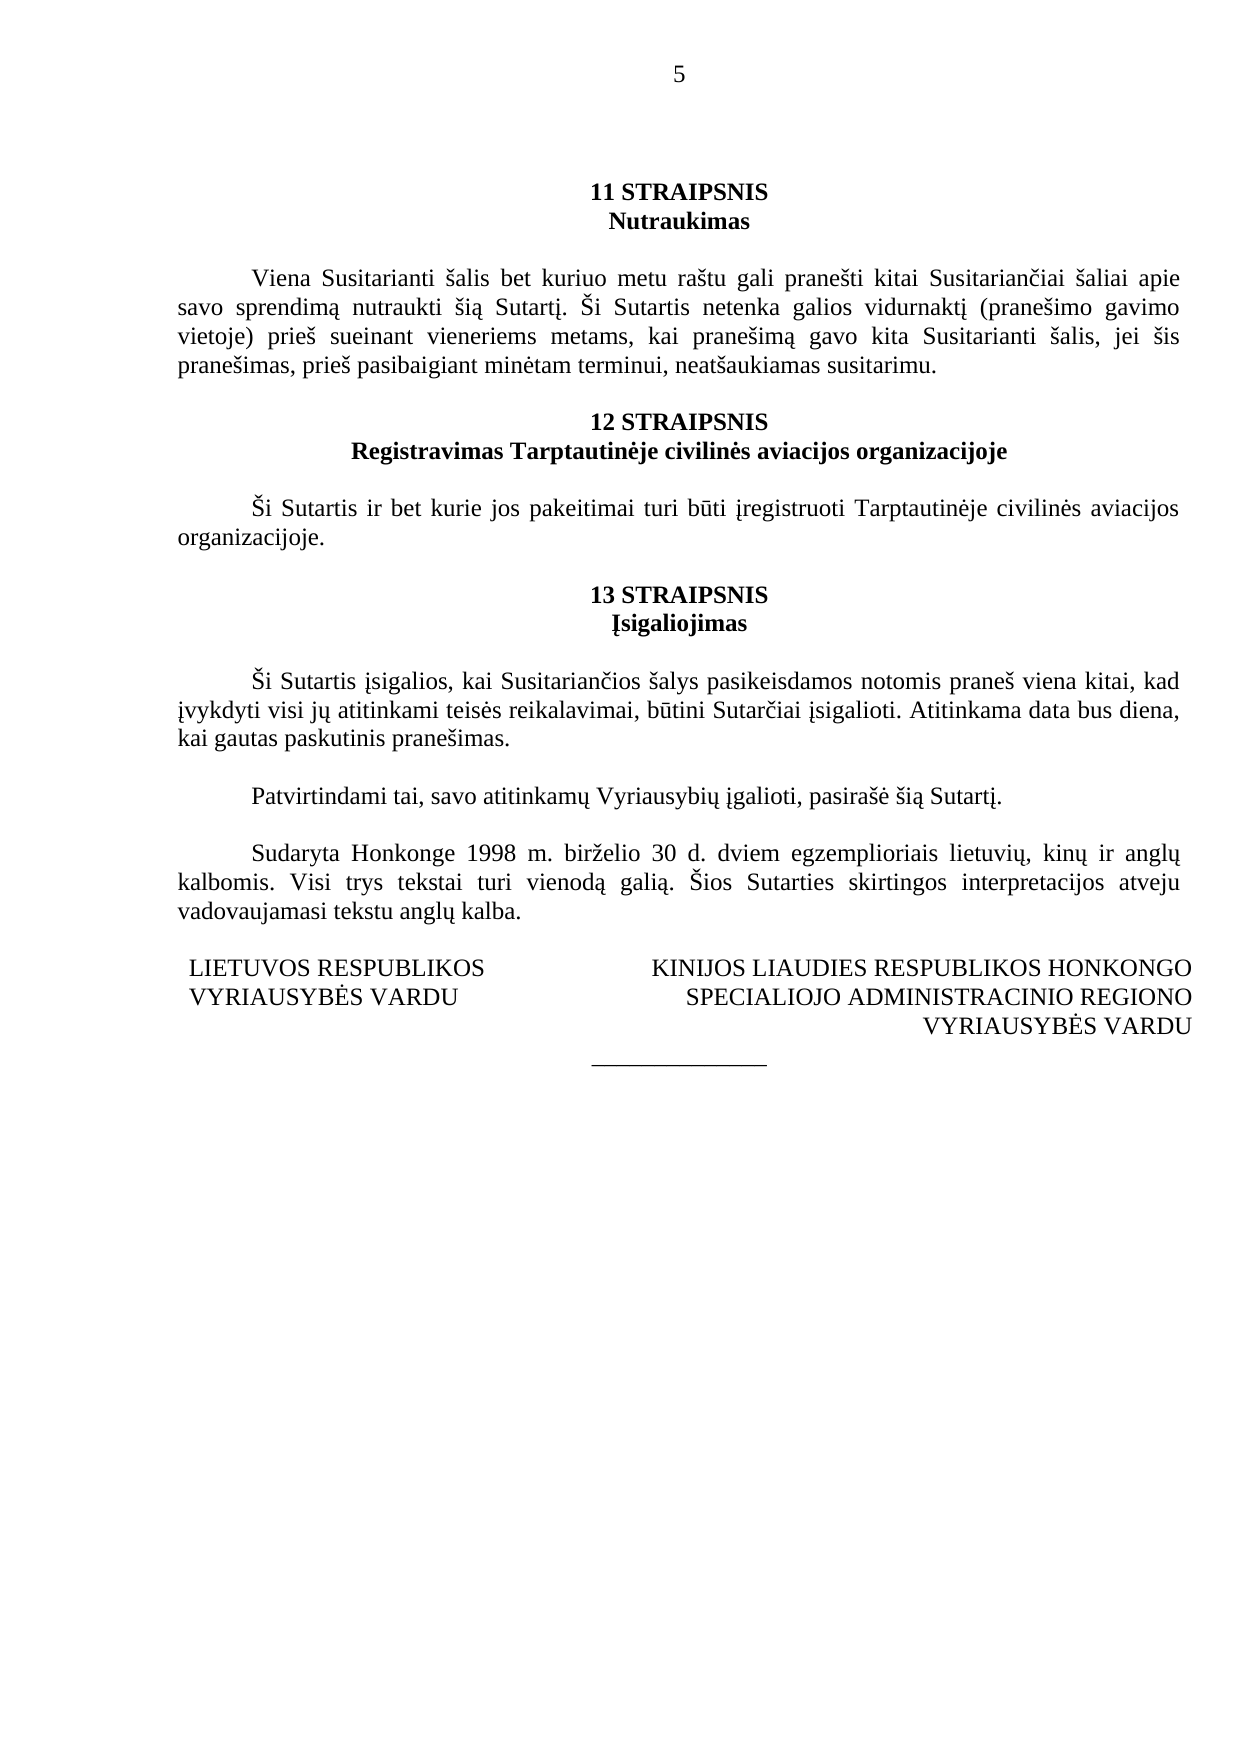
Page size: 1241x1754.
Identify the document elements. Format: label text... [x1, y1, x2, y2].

text Ši Sutartis įsigalios, kai Susitariančios šalys pasikeisdamos notomis praneš viena kitai, kad įvykdyti visi jų atitinkami teisės reikalavimai, būtini Sutarčiai įsigalioti. Atitinkama data bus diena, kai gautas paskutinis pranešimas. [177, 666, 1181, 752]
text ______________ [177, 1040, 1181, 1068]
text Sudaryta Honkonge 1998 m. birželio 30 d. dviem egzemplioriais lietuvių, kinų ir anglų kalbomis. Visi trys tekstai turi vienodą galią. Šios Sutarties skirtingos interpretacijos atveju vadovaujamasi tekstu anglų kalba. [177, 838, 1181, 925]
table_cell Vyriausybės vardu [497, 1011, 1204, 1040]
text Ši Sutartis ir bet kurie jos pakeitimai turi būti įregistruoti Tarptautinėje civilinės aviacijos organizacijoje. [177, 493, 1181, 551]
text 11 STRAIPSNIS [177, 177, 1181, 206]
table_header Lietuvos Respublikos Vyriausybės vardu [177, 954, 497, 1011]
text Įsigaliojimas [177, 608, 1181, 637]
text Registravimas Tarptautinėje civilinės aviacijos organizacijoje [177, 436, 1181, 465]
text Nutraukimas [177, 206, 1181, 235]
table_cell [177, 1011, 497, 1040]
text Patvirtindami tai, savo atitinkamų Vyriausybių įgalioti, pasirašė šią Sutartį. [177, 781, 1181, 810]
table_header Kinijos Liaudies Respublikos HonKongo Specialiojo administracinio regiono [497, 954, 1204, 1011]
text 12 STRAIPSNIS [177, 407, 1181, 436]
text 13 STRAIPSNIS [177, 580, 1181, 608]
text Viena Susitarianti šalis bet kuriuo metu raštu gali pranešti kitai Susitariančiai šaliai apie savo sprendimą nutraukti šią Sutartį. Ši Sutartis netenka galios vidurnaktį (pranešimo gavimo vietoje) prieš sueinant vieneriems metams, kai pranešimą gavo kita Susitarianti šalis, jei šis pranešimas, prieš pasibaigiant minėtam terminui, neatšaukiamas susitarimu. [177, 263, 1181, 378]
